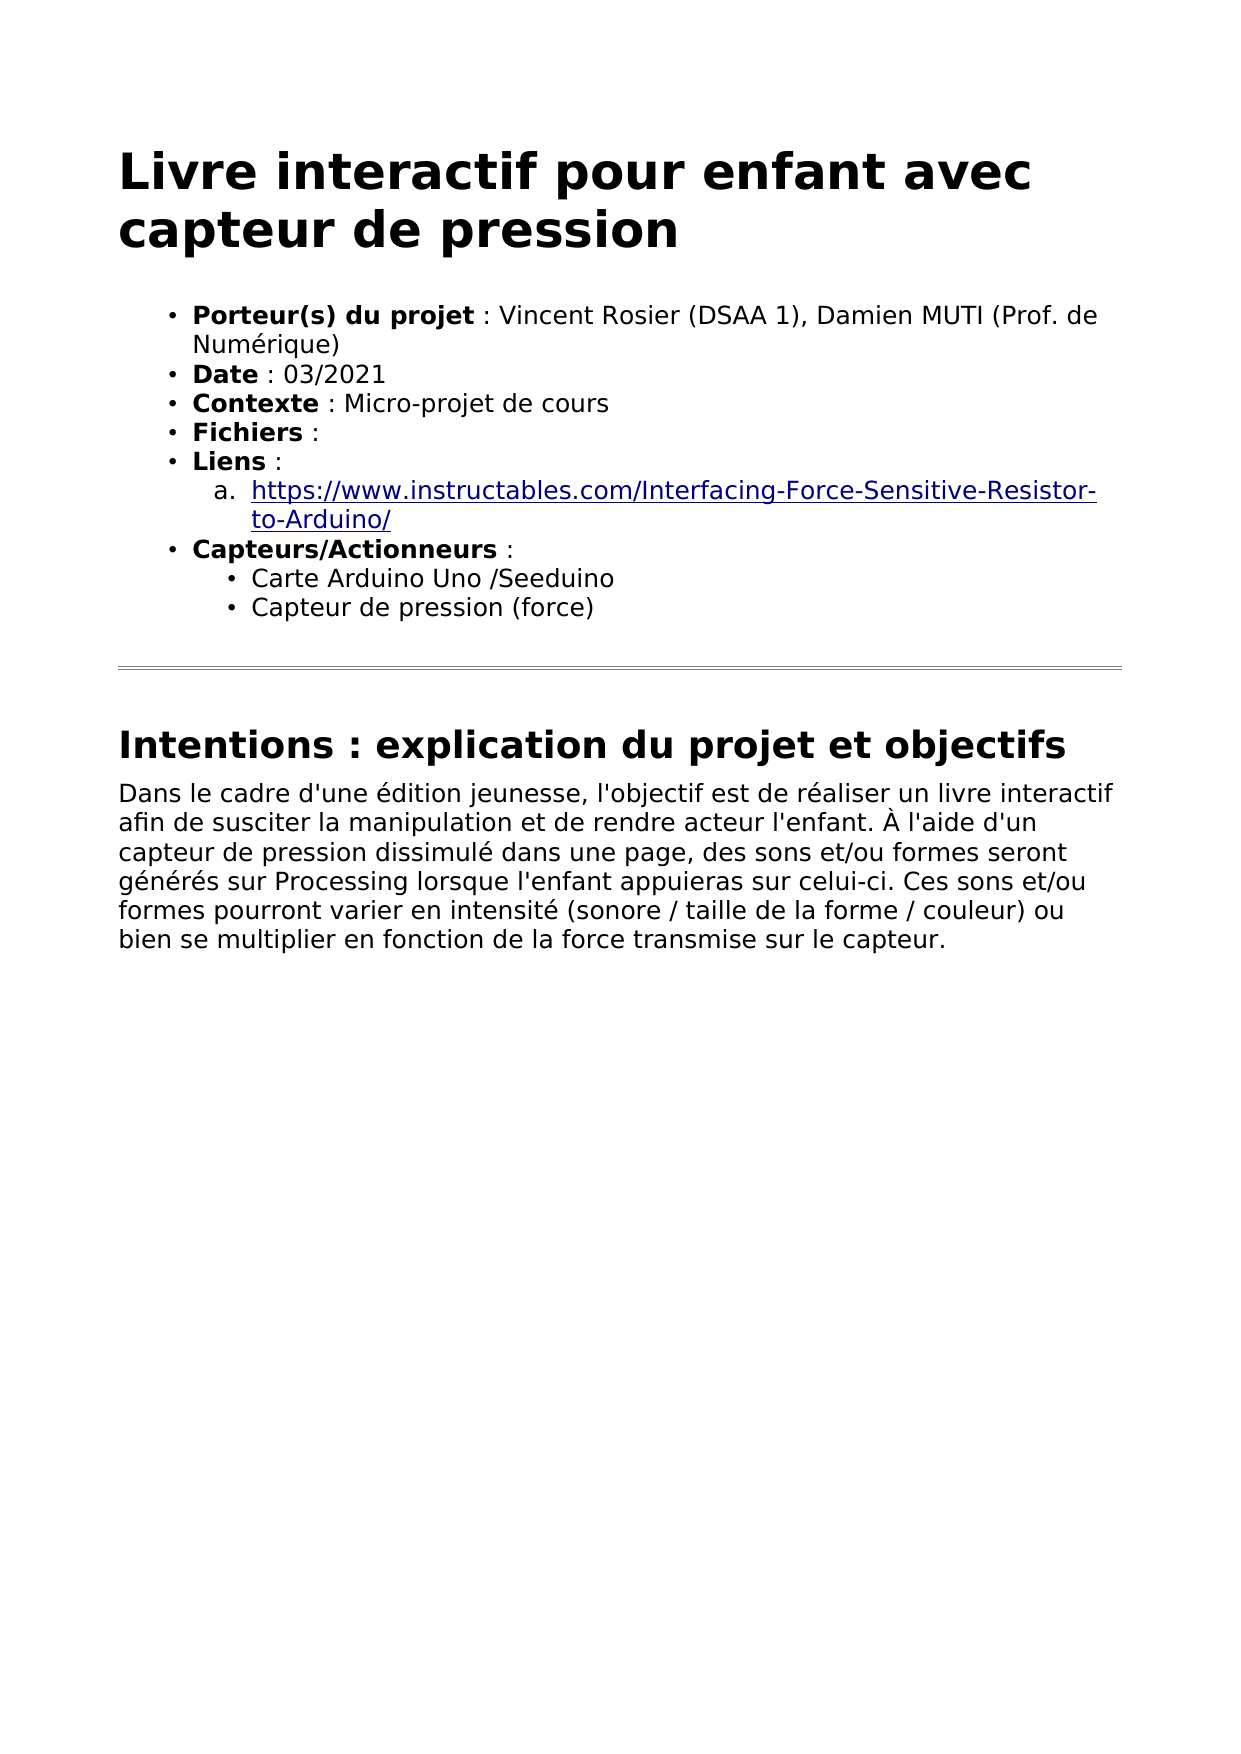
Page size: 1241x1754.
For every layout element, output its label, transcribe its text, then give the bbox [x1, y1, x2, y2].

subtitle Intentions : explication du projet et objectifs [118, 723, 1122, 767]
list Carte Arduino Uno /Seeduino [236, 564, 1122, 593]
list Porteur(s) du projet : Vincent Rosier (DSAA 1), Damien MUTI (Prof. de Numérique) [177, 302, 1122, 360]
list Liens : [177, 447, 1122, 477]
list Date : 03/2021 [177, 360, 1122, 389]
list https://www.instructables.com/Interfacing-Force-Sensitive-Resistor-to-Arduino/ [236, 477, 1122, 535]
list Capteurs/Actionneurs : [177, 535, 1122, 564]
list Contexte : Micro-projet de cours [177, 389, 1122, 418]
subtitle Livre interactif pour enfant avec capteur de pression [118, 143, 1122, 259]
text Dans le cadre d'une édition jeunesse, l'objectif est de réaliser un livre interactif afin de susciter la manipulation et de rendre acteur l'enfant. À l'aide d'un capteur de pression dissimulé dans une page, des sons et/ou formes seront générés sur Processing lorsque l'enfant appuieras sur celui-ci. Ces sons et/ou formes pourront varier en intensité (sonore / taille de la forme / couleur) ou bien se multiplier en fonction de la force transmise sur le capteur. [118, 779, 1122, 954]
list Fichiers : [177, 418, 1122, 447]
list Capteur de pression (force) [236, 593, 1122, 622]
